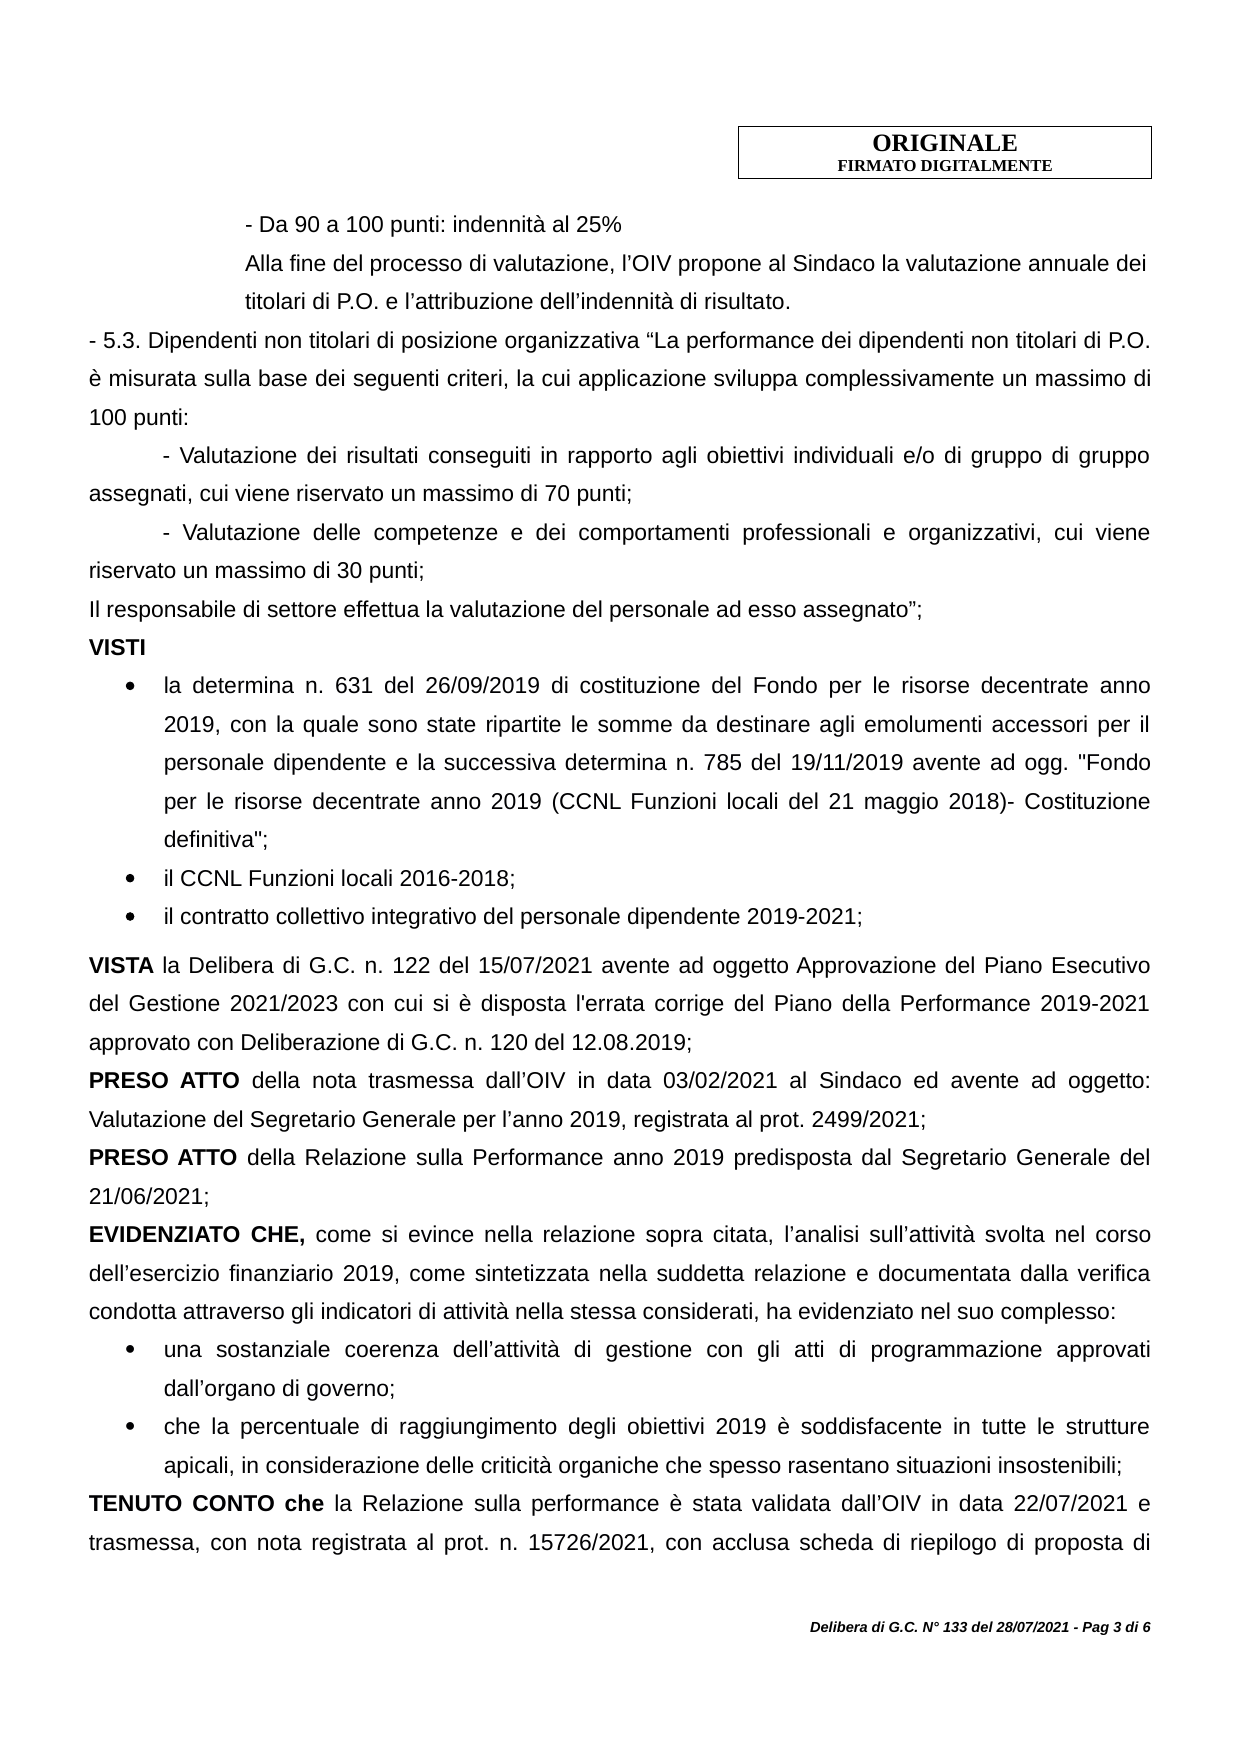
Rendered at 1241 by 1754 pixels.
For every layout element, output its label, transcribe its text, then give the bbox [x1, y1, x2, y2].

text PRESO ATTO della Relazione sulla Performance anno 2019 predisposta dal Segretario Generale del 21/06/2021; [88, 1145, 1152, 1209]
list Alla fine del processo di valutazione, l’OIV propone al Sindaco la valutazione annuale dei titolari di P.O. e l’attribuzione dell’indennità di risultato. [207, 250, 1152, 314]
text TENUTO CONTO che la Relazione sulla performance è stata validata dall’OIV in data 22/07/2021 e trasmessa, con nota registrata al prot. n. 15726/2021, con acclusa scheda di riepilogo di proposta di [88, 1491, 1152, 1555]
text EVIDENZIATO CHE, come si evince nella relazione sopra citata, l’analisi sull’attività svolta nel corso dell’esercizio finanziario 2019, come sintetizzata nella suddetta relazione e documentata dalla verifica condotta attraverso gli indicatori di attività nella stessa considerati, ha evidenziato nel suo complesso: [88, 1222, 1152, 1324]
text - Valutazione dei risultati conseguiti in rapporto agli obiettivi individuali e/o di gruppo di gruppo assegnati, cui viene riservato un massimo di 70 punti; [88, 443, 1152, 507]
list la determina n. 631 del 26/09/2019 di costituzione del Fondo per le risorse decentrate anno 2019, con la quale sono state ripartite le somme da destinare agli emolumenti accessori per il personale dipendente e la successiva determina n. 785 del 19/11/2019 avente ad ogg. "Fondo per le risorse decentrate anno 2019 (CCNL Funzioni locali del 21 maggio 2018)- Costituzione definitiva"; [126, 673, 1152, 853]
text - 5.3. Dipendenti non titolari di posizione organizzativa “La performance dei dipendenti non titolari di P.O. è misurata sulla base dei seguenti criteri, la cui applicazione sviluppa complessivamente un massimo di 100 punti: [88, 327, 1152, 430]
text PRESO ATTO della nota trasmessa dall’OIV in data 03/02/2021 al Sindaco ed avente ad oggetto: Valutazione del Segretario Generale per l’anno 2019, registrata al prot. 2499/2021; [88, 1068, 1152, 1132]
list - Da 90 a 100 punti: indennità al 25% [207, 212, 1152, 238]
text VISTA la Delibera di G.C. n. 122 del 15/07/2021 avente ad oggetto Approvazione del Piano Esecutivo del Gestione 2021/2023 con cui si è disposta l'errata corrige del Piano della Performance 2019-2021 approvato con Deliberazione di G.C. n. 120 del 12.08.2019; [88, 953, 1152, 1055]
list una sostanziale coerenza dell’attività di gestione con gli atti di programmazione approvati dall’organo di governo; [126, 1337, 1152, 1401]
text - Valutazione delle competenze e dei comportamenti professionali e organizzativi, cui viene riservato un massimo di 30 punti; [88, 519, 1152, 583]
text Il responsabile di settore effettua la valutazione del personale ad esso assegnato”; [88, 596, 1152, 622]
text VISTI [88, 635, 1152, 660]
list il CCNL Funzioni locali 2016-2018; [126, 865, 1152, 891]
list che la percentuale di raggiungimento degli obiettivi 2019 è soddisfacente in tutte le strutture apicali, in considerazione delle criticità organiche che spesso rasentano situazioni insostenibili; [126, 1414, 1152, 1478]
list il contratto collettivo integrativo del personale dipendente 2019-2021; [126, 904, 1152, 929]
